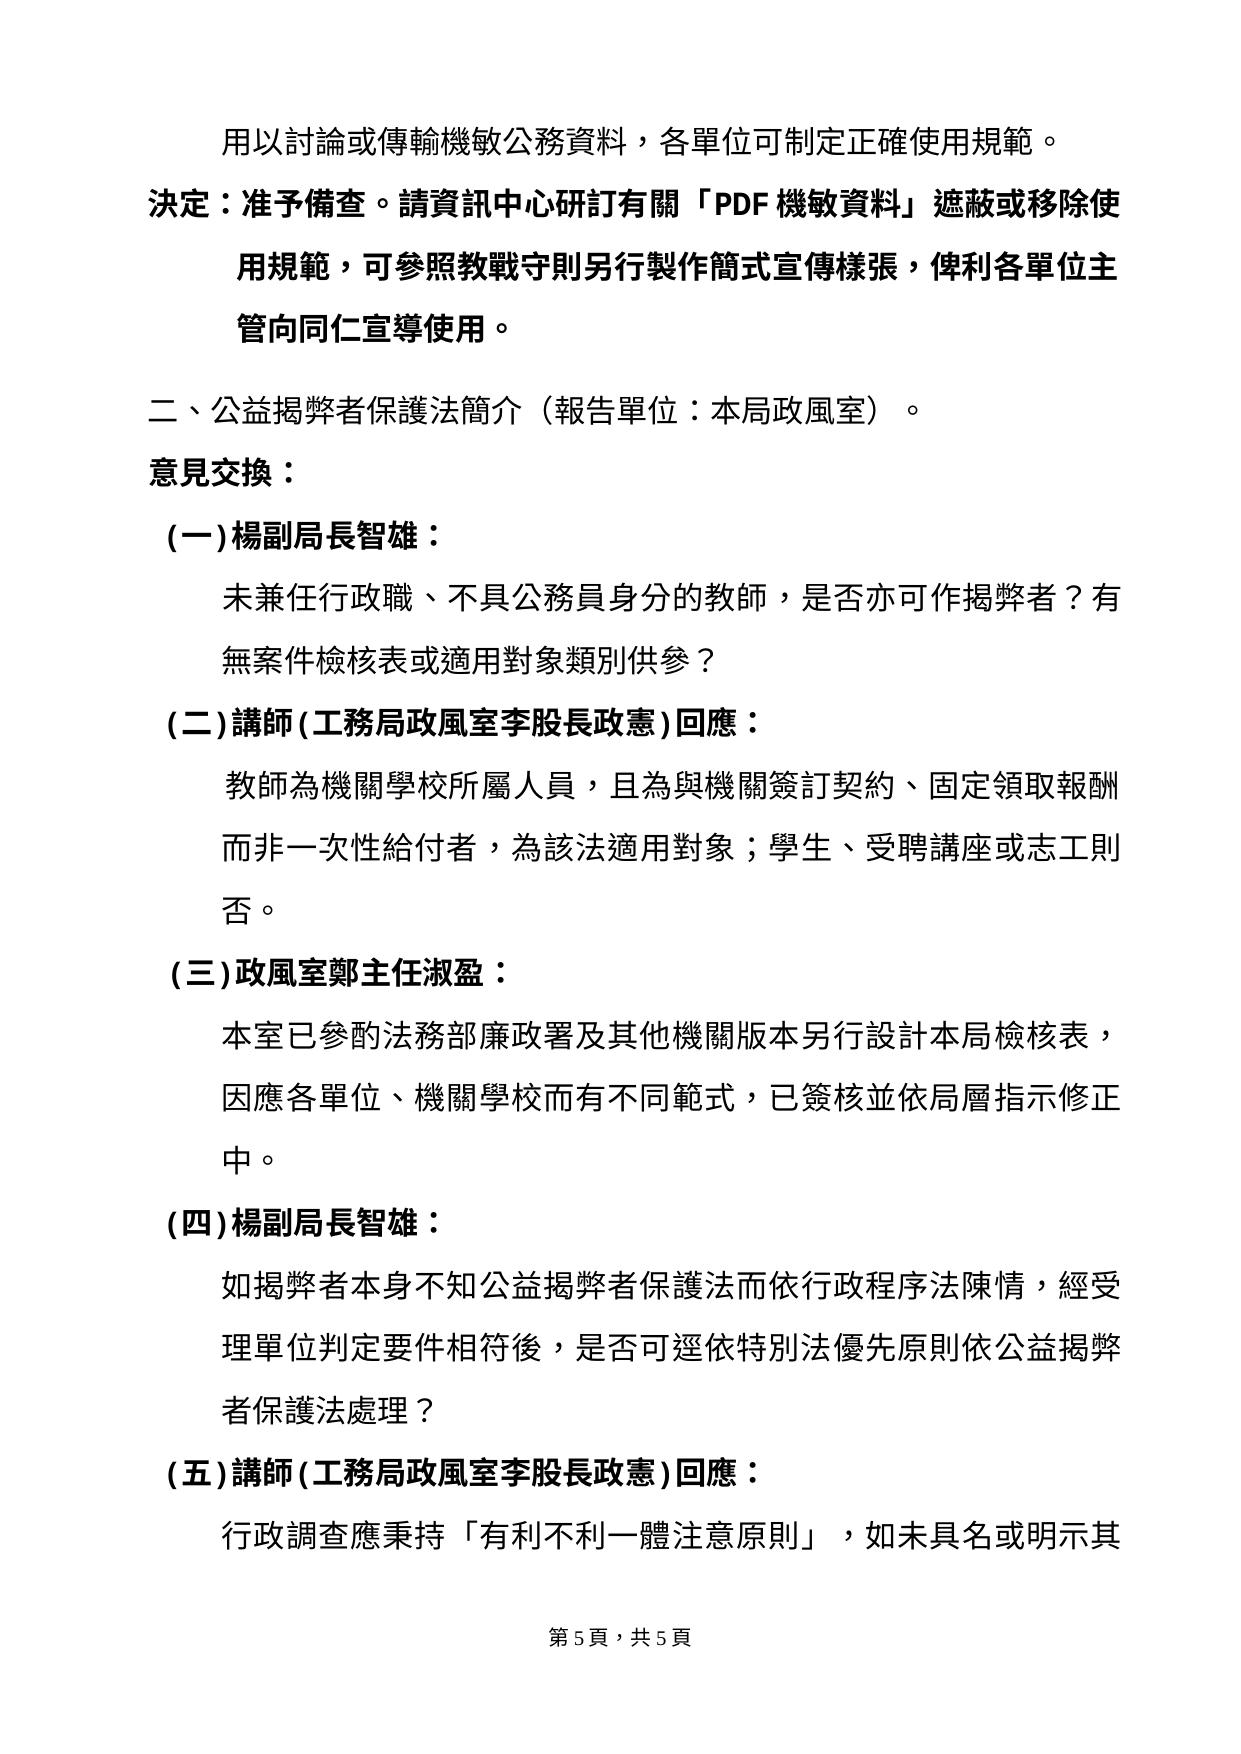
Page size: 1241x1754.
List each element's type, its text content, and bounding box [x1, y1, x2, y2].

text (一)楊副局長智雄： [162, 492, 1122, 554]
text 如揭弊者本身不知公益揭弊者保護法而依行政程序法陳情，經受理單位判定要件相符後，是否可逕依特別法優先原則依公益揭弊者保護法處理？ [221, 1242, 1122, 1429]
text 教師為機關學校所屬人員，且為與機關簽訂契約、固定領取報酬而非一次性給付者，為該法適用對象；學生、受聘講座或志工則否。 [221, 742, 1122, 929]
text 意見交換： [148, 429, 1122, 492]
text (三)政風室鄭主任淑盈： [162, 929, 1122, 992]
text (四)楊副局長智雄： [162, 1179, 1122, 1242]
text 用以討論或傳輸機敏公務資料，各單位可制定正確使用規範。 [221, 98, 1122, 161]
text (五)講師(工務局政風室李股長政憲)回應： [162, 1429, 1122, 1492]
text (二)講師(工務局政風室李股長政憲)回應： [162, 679, 1122, 742]
text 未兼任行政職、不具公務員身分的教師，是否亦可作揭弊者？有無案件檢核表或適用對象類別供參？ [221, 554, 1122, 679]
text 二、公益揭弊者保護法簡介（報告單位：本局政風室）。 [148, 367, 1122, 429]
text 本室已參酌法務部廉政署及其他機關版本另行設計本局檢核表，因應各單位、機關學校而有不同範式，已簽核並依局層指示修正中。 [221, 992, 1122, 1179]
text 決定：准予備查。請資訊中心研訂有關「PDF機敏資料」遮蔽或移除使用規範，可參照教戰守則另行製作簡式宣傳樣張，俾利各單位主管向同仁宣導使用。 [148, 161, 1122, 348]
text 行政調查應秉持「有利不利一體注意原則」，如未具名或明示其 [221, 1492, 1122, 1554]
